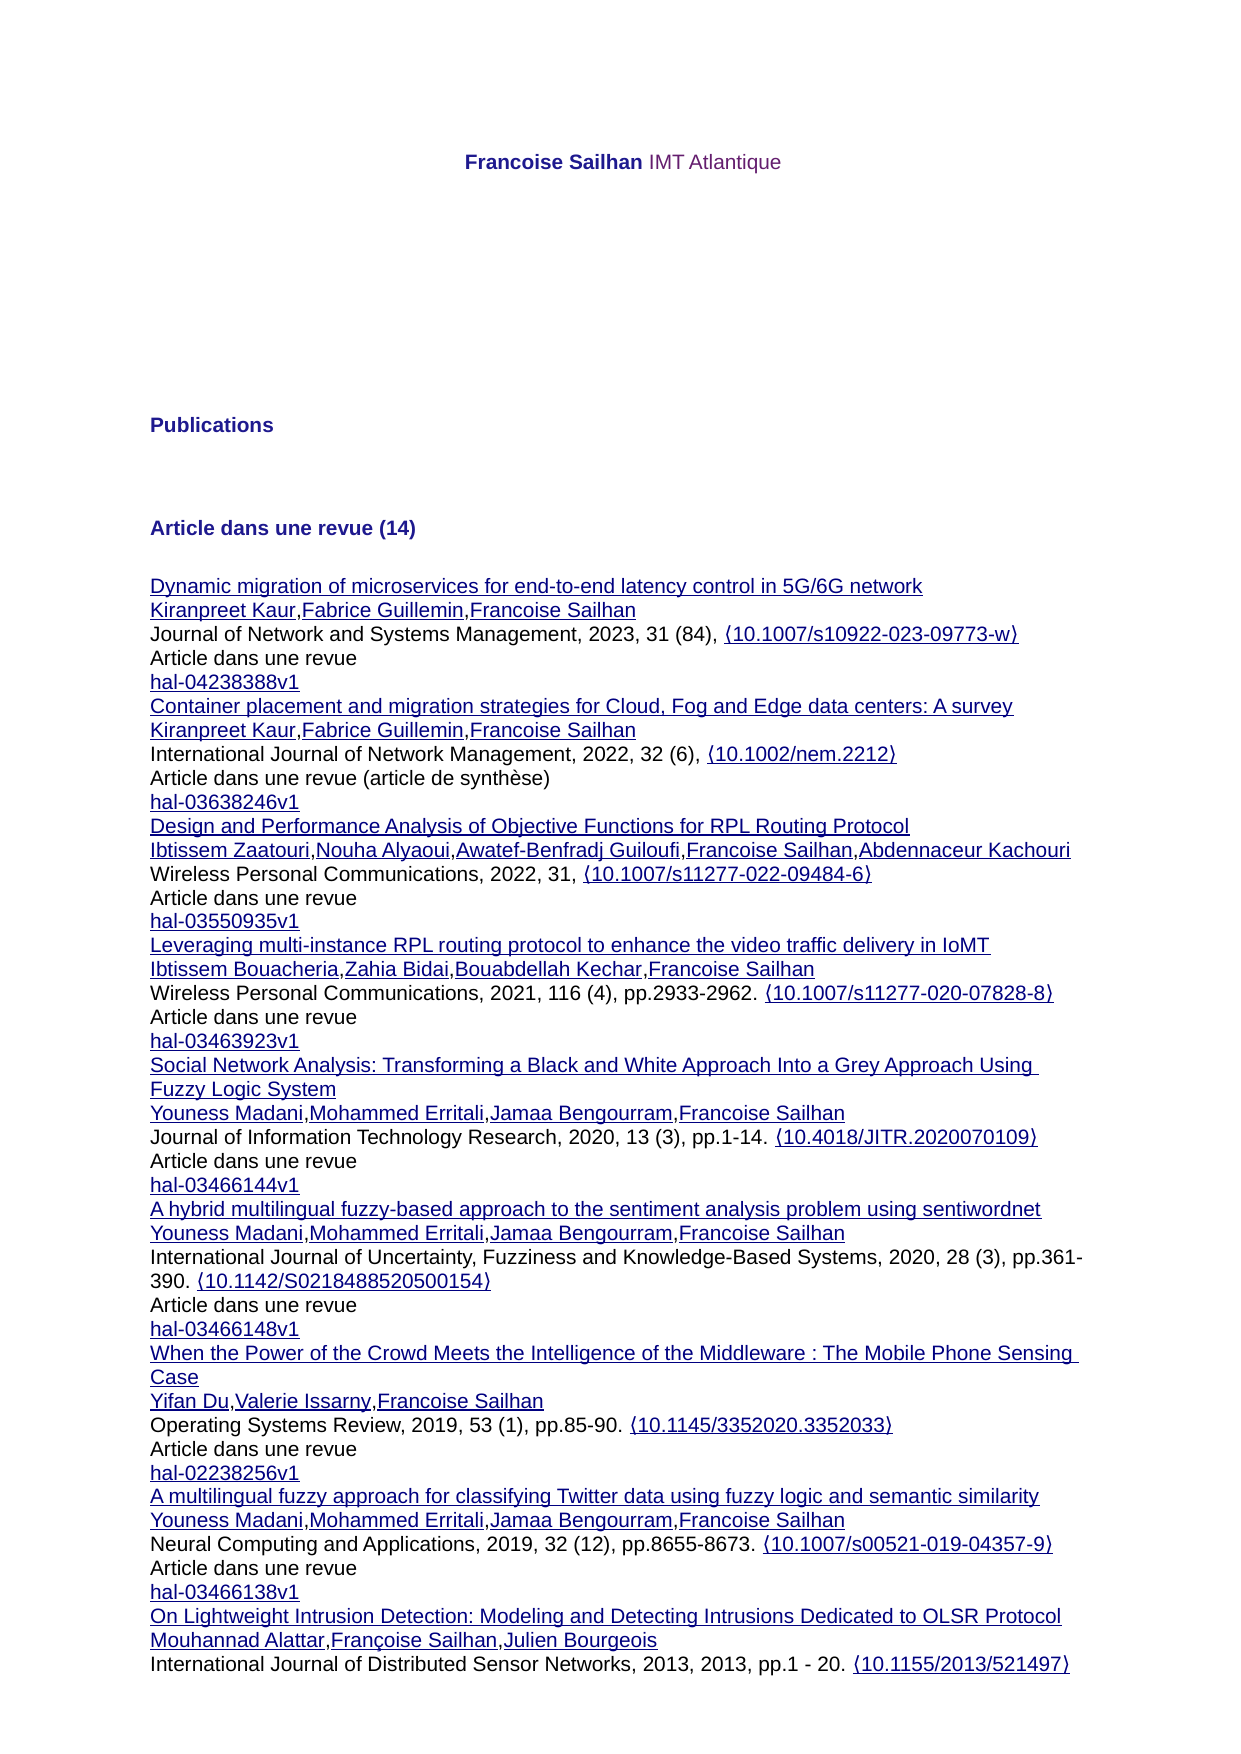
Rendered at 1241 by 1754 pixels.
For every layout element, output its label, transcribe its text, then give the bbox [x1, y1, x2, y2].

table_cell Leveraging multi-instance RPL routing protocol to enhance the video traffic delivery in IoMT Ibtissem Bouacheria,Zahia Bidai,Bouabdellah Kechar,Francoise Sailhan Wireless Personal Communications, 2021, 116 (4), pp.2933-2962. ⟨10.1007/s11277-020-07828-8⟩ Article dans une revue hal-03463923v1 [150, 933, 1090, 1053]
subtitle Francoise Sailhan IMT Atlantique [150, 150, 1090, 174]
table_cell A hybrid multilingual fuzzy-based approach to the sentiment analysis problem using sentiwordnet Youness Madani,Mohammed Erritali,Jamaa Bengourram,Francoise Sailhan International Journal of Uncertainty, Fuzziness and Knowledge-Based Systems, 2020, 28 (3), pp.361-390. ⟨10.1142/S0218488520500154⟩ Article dans une revue hal-03466148v1 [150, 1197, 1090, 1341]
table_cell Social Network Analysis: Transforming a Black and White Approach Into a Grey Approach Using Fuzzy Logic System Youness Madani,Mohammed Erritali,Jamaa Bengourram,Francoise Sailhan Journal of Information Technology Research, 2020, 13 (3), pp.1-14. ⟨10.4018/JITR.2020070109⟩ Article dans une revue hal-03466144v1 [150, 1053, 1090, 1197]
table_cell When the Power of the Crowd Meets the Intelligence of the Middleware : The Mobile Phone Sensing Case Yifan Du,Valerie Issarny,Francoise Sailhan Operating Systems Review, 2019, 53 (1), pp.85-90. ⟨10.1145/3352020.3352033⟩ Article dans une revue hal-02238256v1 [150, 1341, 1090, 1484]
subtitle Publications [150, 412, 1090, 436]
table_cell On Lightweight Intrusion Detection: Modeling and Detecting Intrusions Dedicated to OLSR Protocol Mouhannad Alattar,Françoise Sailhan,Julien Bourgeois International Journal of Distributed Sensor Networks, 2013, 2013, pp.1 - 20. ⟨10.1155/2013/521497⟩ [150, 1604, 1090, 1676]
table_cell A multilingual fuzzy approach for classifying Twitter data using fuzzy logic and semantic similarity Youness Madani,Mohammed Erritali,Jamaa Bengourram,Francoise Sailhan Neural Computing and Applications, 2019, 32 (12), pp.8655-8673. ⟨10.1007/s00521-019-04357-9⟩ Article dans une revue hal-03466138v1 [150, 1484, 1090, 1604]
subtitle Article dans une revue (14) [150, 516, 1090, 539]
table_cell Design and Performance Analysis of Objective Functions for RPL Routing Protocol Ibtissem Zaatouri,Nouha Alyaoui,Awatef-Benfradj Guiloufi,Francoise Sailhan,Abdennaceur Kachouri Wireless Personal Communications, 2022, 31, ⟨10.1007/s11277-022-09484-6⟩ Article dans une revue hal-03550935v1 [150, 814, 1090, 933]
table_cell Container placement and migration strategies for Cloud, Fog and Edge data centers: A survey Kiranpreet Kaur,Fabrice Guillemin,Francoise Sailhan International Journal of Network Management, 2022, 32 (6), ⟨10.1002/nem.2212⟩ Article dans une revue (article de synthèse) hal-03638246v1 [150, 694, 1090, 813]
table_header Dynamic migration of microservices for end-to-end latency control in 5G/6G network Kiranpreet Kaur,Fabrice Guillemin,Francoise Sailhan Journal of Network and Systems Management, 2023, 31 (84), ⟨10.1007/s10922-023-09773-w⟩ Article dans une revue hal-04238388v1 [150, 574, 1090, 694]
